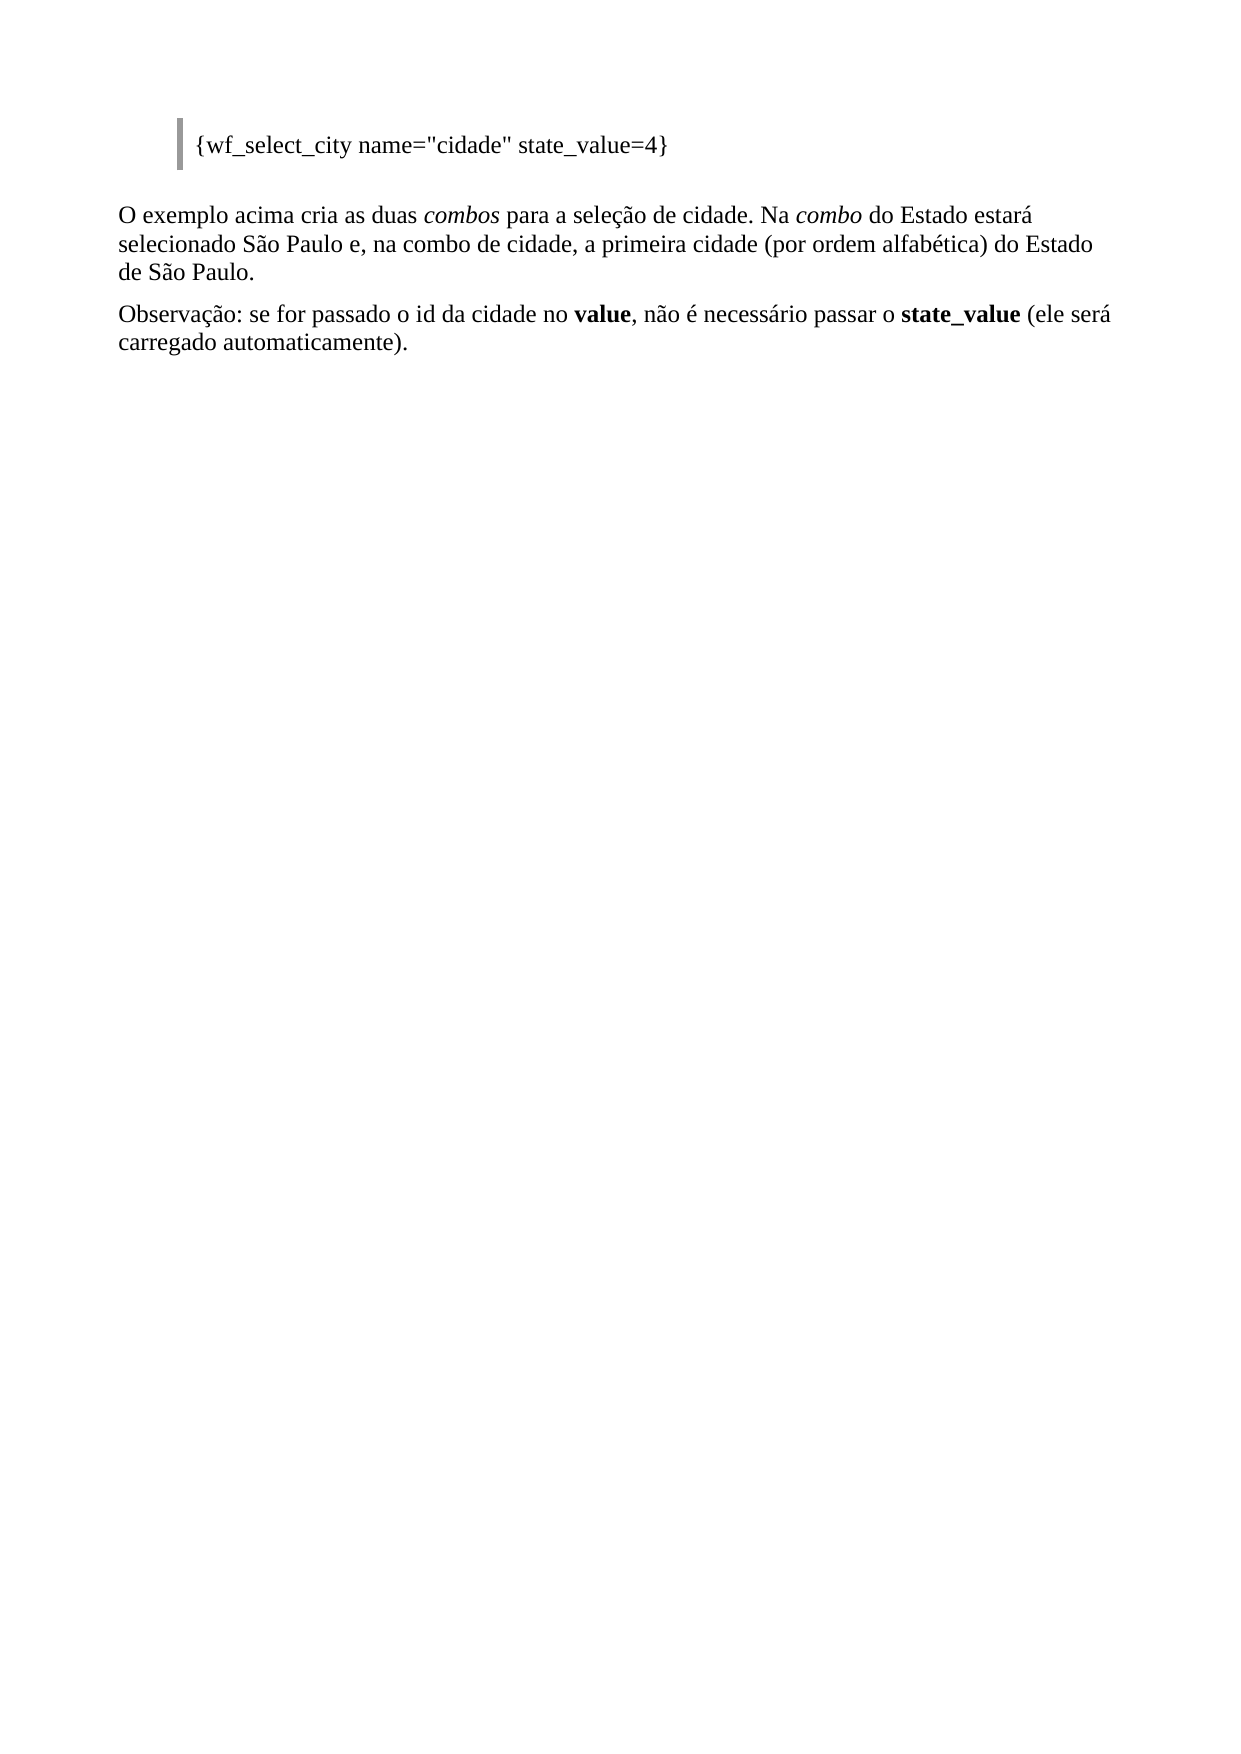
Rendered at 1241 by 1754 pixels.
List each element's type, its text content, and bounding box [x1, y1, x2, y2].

text Observação: se for passado o id da cidade no value, não é necessário passar o state_value (ele será carregado automaticamente). [118, 299, 1122, 356]
text O exemplo acima cria as duas combos para a seleção de cidade. Na combo do Estado estará selecionado São Paulo e, na combo de cidade, a primeira cidade (por ordem alfabética) do Estado de São Paulo. [118, 200, 1122, 286]
text {wf_select_city name="cidade" state_value=4} [183, 118, 1063, 170]
